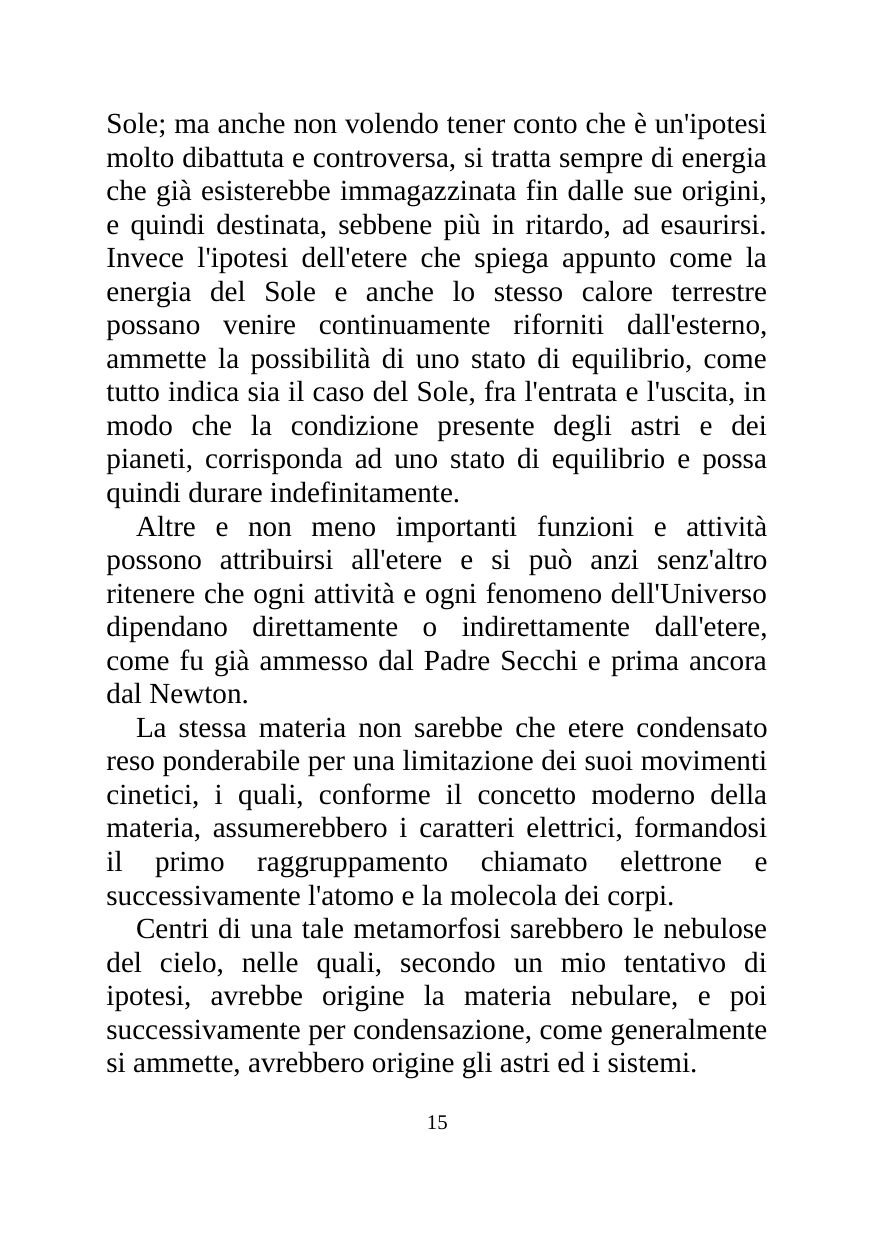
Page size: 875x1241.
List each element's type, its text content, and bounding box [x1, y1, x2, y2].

text La stessa materia non sarebbe che etere condensato reso ponderabile per una limitazione dei suoi movimenti cinetici, i quali, conforme il concetto moderno della materia, assumerebbero i caratteri elettrici, formandosi il primo raggruppamento chiamato elettrone e successivamente l'atomo e la molecola dei corpi. [106, 710, 768, 911]
text Sole; ma anche non volendo tener conto che è un'ipotesi molto dibattuta e controversa, si tratta sempre di energia che già esisterebbe immagazzinata fin dalle sue origini, e quindi destinata, sebbene più in ritardo, ad esaurirsi. Invece l'ipotesi dell'etere che spiega appunto come la energia del Sole e anche lo stesso calore terrestre possano venire continuamente riforniti dall'esterno, ammette la possibilità di uno stato di equilibrio, come tutto indica sia il caso del Sole, fra l'entrata e l'uscita, in modo che la condizione presente degli astri e dei pianeti, corrisponda ad uno stato di equilibrio e possa quindi durare indefinitamente. [106, 106, 768, 509]
text Centri di una tale metamorfosi sarebbero le nebulose del cielo, nelle quali, secondo un mio tentativo di ipotesi, avrebbe origine la materia nebulare, e poi successivamente per condensazione, come generalmente si ammette, avrebbero origine gli astri ed i sistemi. [106, 911, 768, 1079]
text Altre e non meno importanti funzioni e attività possono attribuirsi all'etere e si può anzi senz'altro ritenere che ogni attività e ogni fenomeno dell'Universo dipendano direttamente o indirettamente dall'etere, come fu già ammesso dal Padre Secchi e prima ancora dal Newton. [106, 509, 768, 710]
